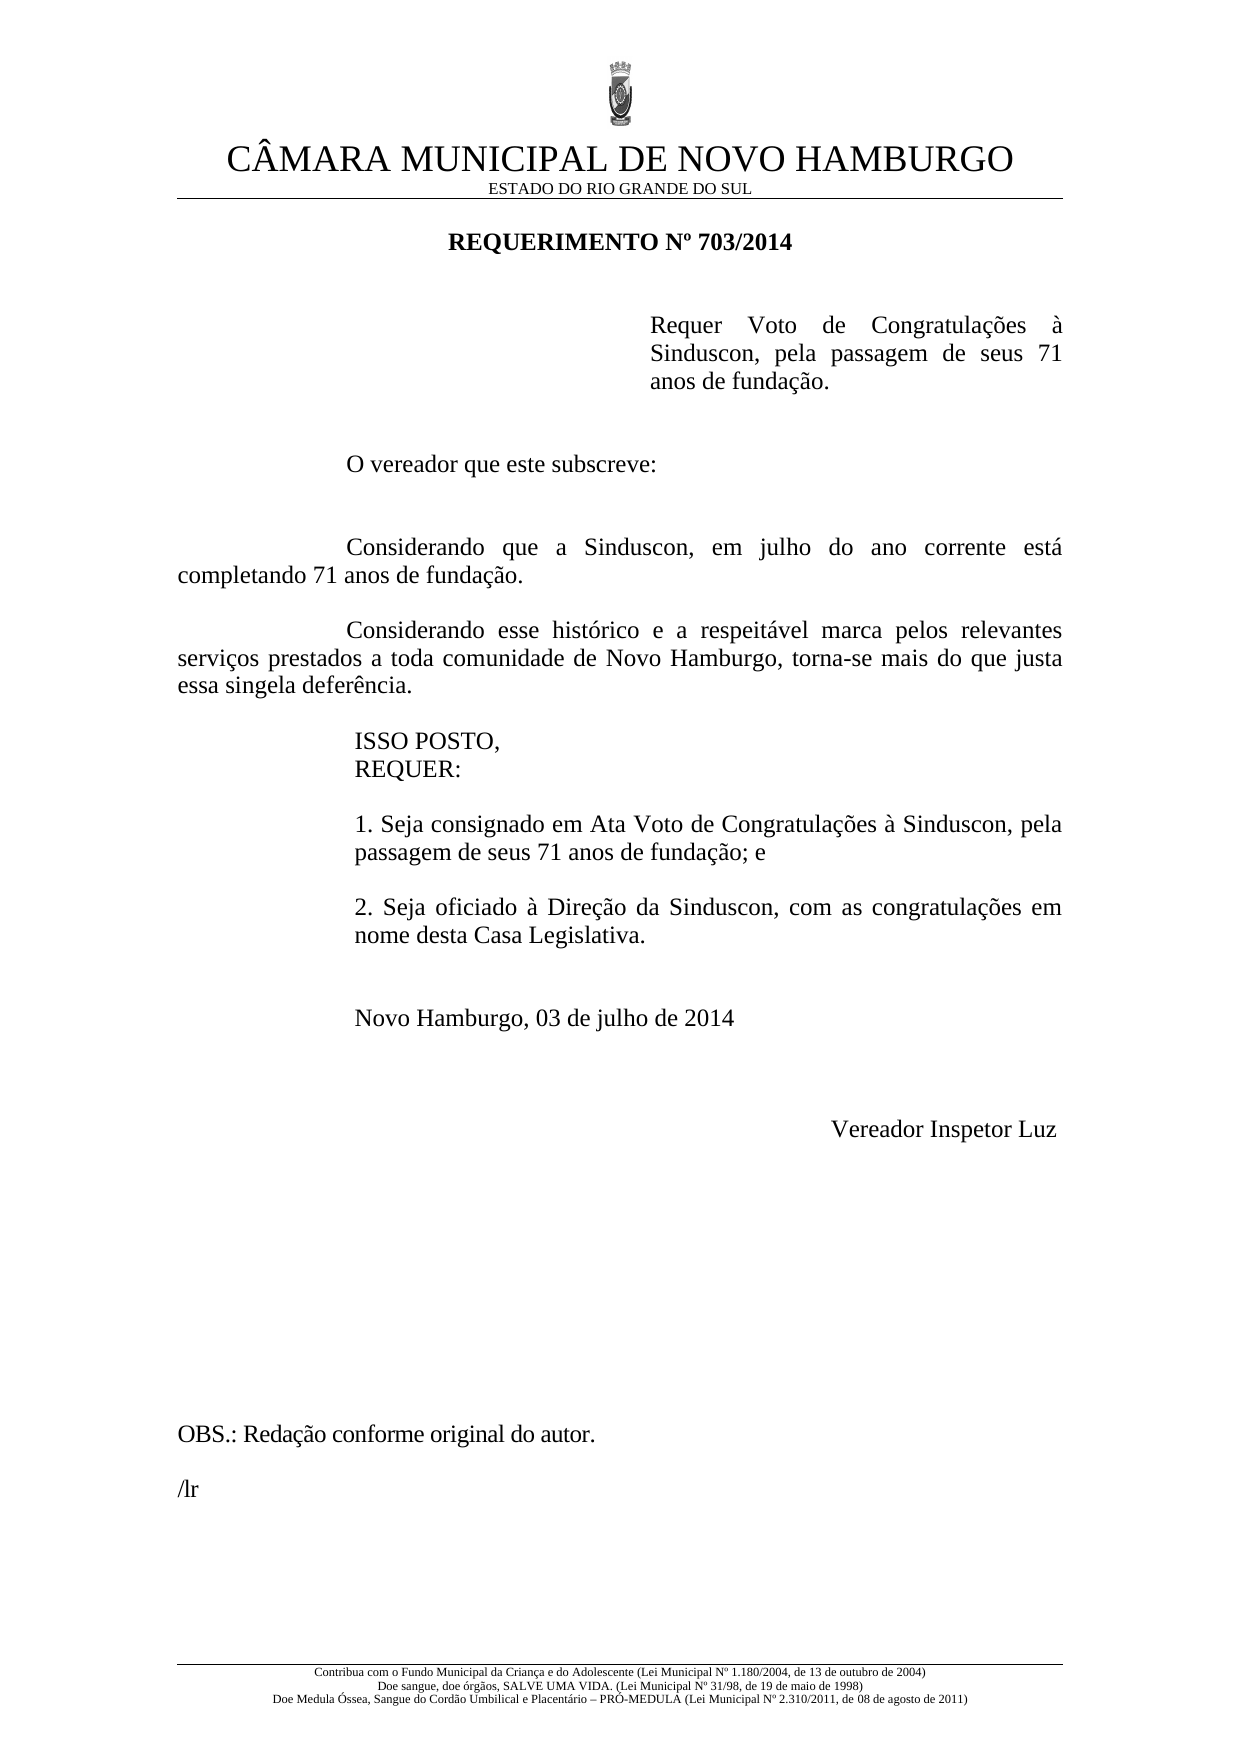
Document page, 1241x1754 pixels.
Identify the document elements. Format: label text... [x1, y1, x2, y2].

text Considerando que a Sinduscon, em julho do ano corrente está completando 71 anos de fundação. [177, 533, 1063, 588]
text Vereador Inspetor Luz [177, 1115, 1063, 1143]
text Considerando esse histórico e a respeitável marca pelos relevantes serviços prestados a toda comunidade de Novo Hamburgo, torna-se mais do que justa essa singela deferência. [177, 616, 1063, 699]
text OBS.: Redação conforme original do autor. [177, 1420, 1063, 1447]
text O vereador que este subscreve: [177, 450, 1063, 478]
text 1. Seja consignado em Ata Voto de Congratulações à Sinduscon, pela passagem de seus 71 anos de fundação; e [354, 810, 1063, 866]
text ISSO POSTO, [177, 727, 1063, 755]
text REQUER: [177, 755, 1063, 782]
text /lr [177, 1475, 1063, 1503]
text Novo Hamburgo, 03 de julho de 2014 [177, 1004, 1063, 1032]
text 2. Seja oficiado à Direção da Sinduscon, com as congratulações em nome desta Casa Legislativa. [354, 893, 1063, 949]
text REQUERIMENTO Nº 703/2014 [177, 228, 1063, 256]
text Requer Voto de Congratulações à Sinduscon, pela passagem de seus 71 anos de fundação. [650, 311, 1063, 394]
